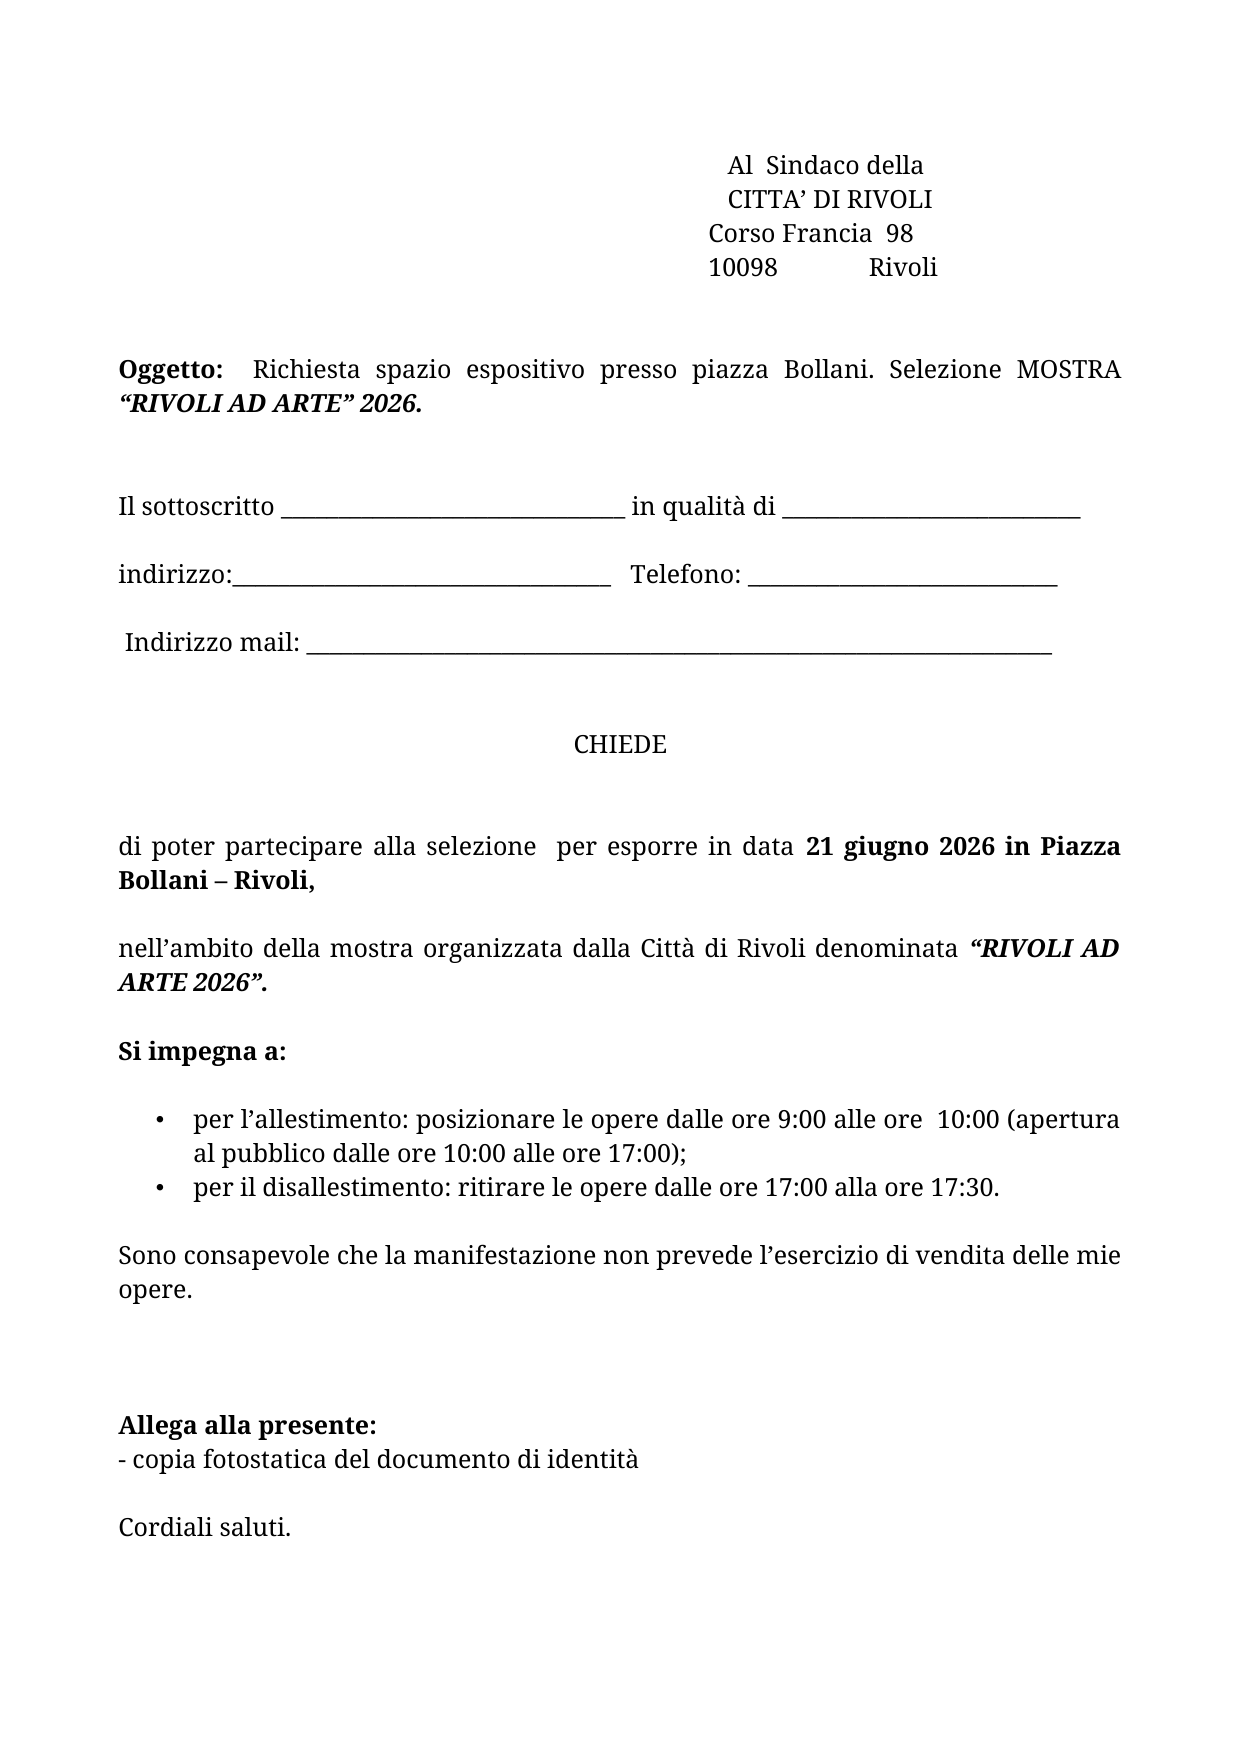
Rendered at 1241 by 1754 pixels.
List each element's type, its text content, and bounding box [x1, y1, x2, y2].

text Il sottoscritto ______________________________ in qualità di __________________________ [118, 488, 1122, 522]
text Allega alla presente: [118, 1408, 1122, 1442]
list per il disallestimento: ritirare le opere dalle ore 17:00 alla ore 17:30. [156, 1169, 1122, 1203]
text Indirizzo mail: _________________________________________________________________ [118, 624, 1122, 658]
text Cordiali saluti. [118, 1510, 1122, 1544]
text Corso Francia 98 [118, 216, 1122, 250]
text Al Sindaco della [118, 148, 1122, 182]
text CHIEDE [118, 727, 1122, 761]
text 10098 Rivoli [118, 250, 1122, 284]
text di poter partecipare alla selezione per esporre in data 21 giugno 2026 in Piazza Bollani – Rivoli, [118, 829, 1122, 897]
text Sono consapevole che la manifestazione non prevede l’esercizio di vendita delle mie opere. [118, 1238, 1122, 1306]
text nell’ambito della mostra organizzata dalla Città di Rivoli denominata “RIVOLI AD ARTE 2026”. [118, 931, 1122, 999]
text Oggetto: Richiesta spazio espositivo presso piazza Bollani. Selezione MOSTRA “RIVOLI AD ARTE” 2026. [118, 352, 1122, 420]
text - copia fotostatica del documento di identità [118, 1442, 1122, 1476]
list per l’allestimento: posizionare le opere dalle ore 9:00 alle ore 10:00 (apertura al pubblico dalle ore 10:00 alle ore 17:00); [156, 1101, 1122, 1169]
text indirizzo:_________________________________ Telefono: ___________________________ [118, 556, 1122, 590]
text Si impegna a: [118, 1033, 1122, 1067]
text CITTA’ DI RIVOLI [118, 182, 1122, 216]
